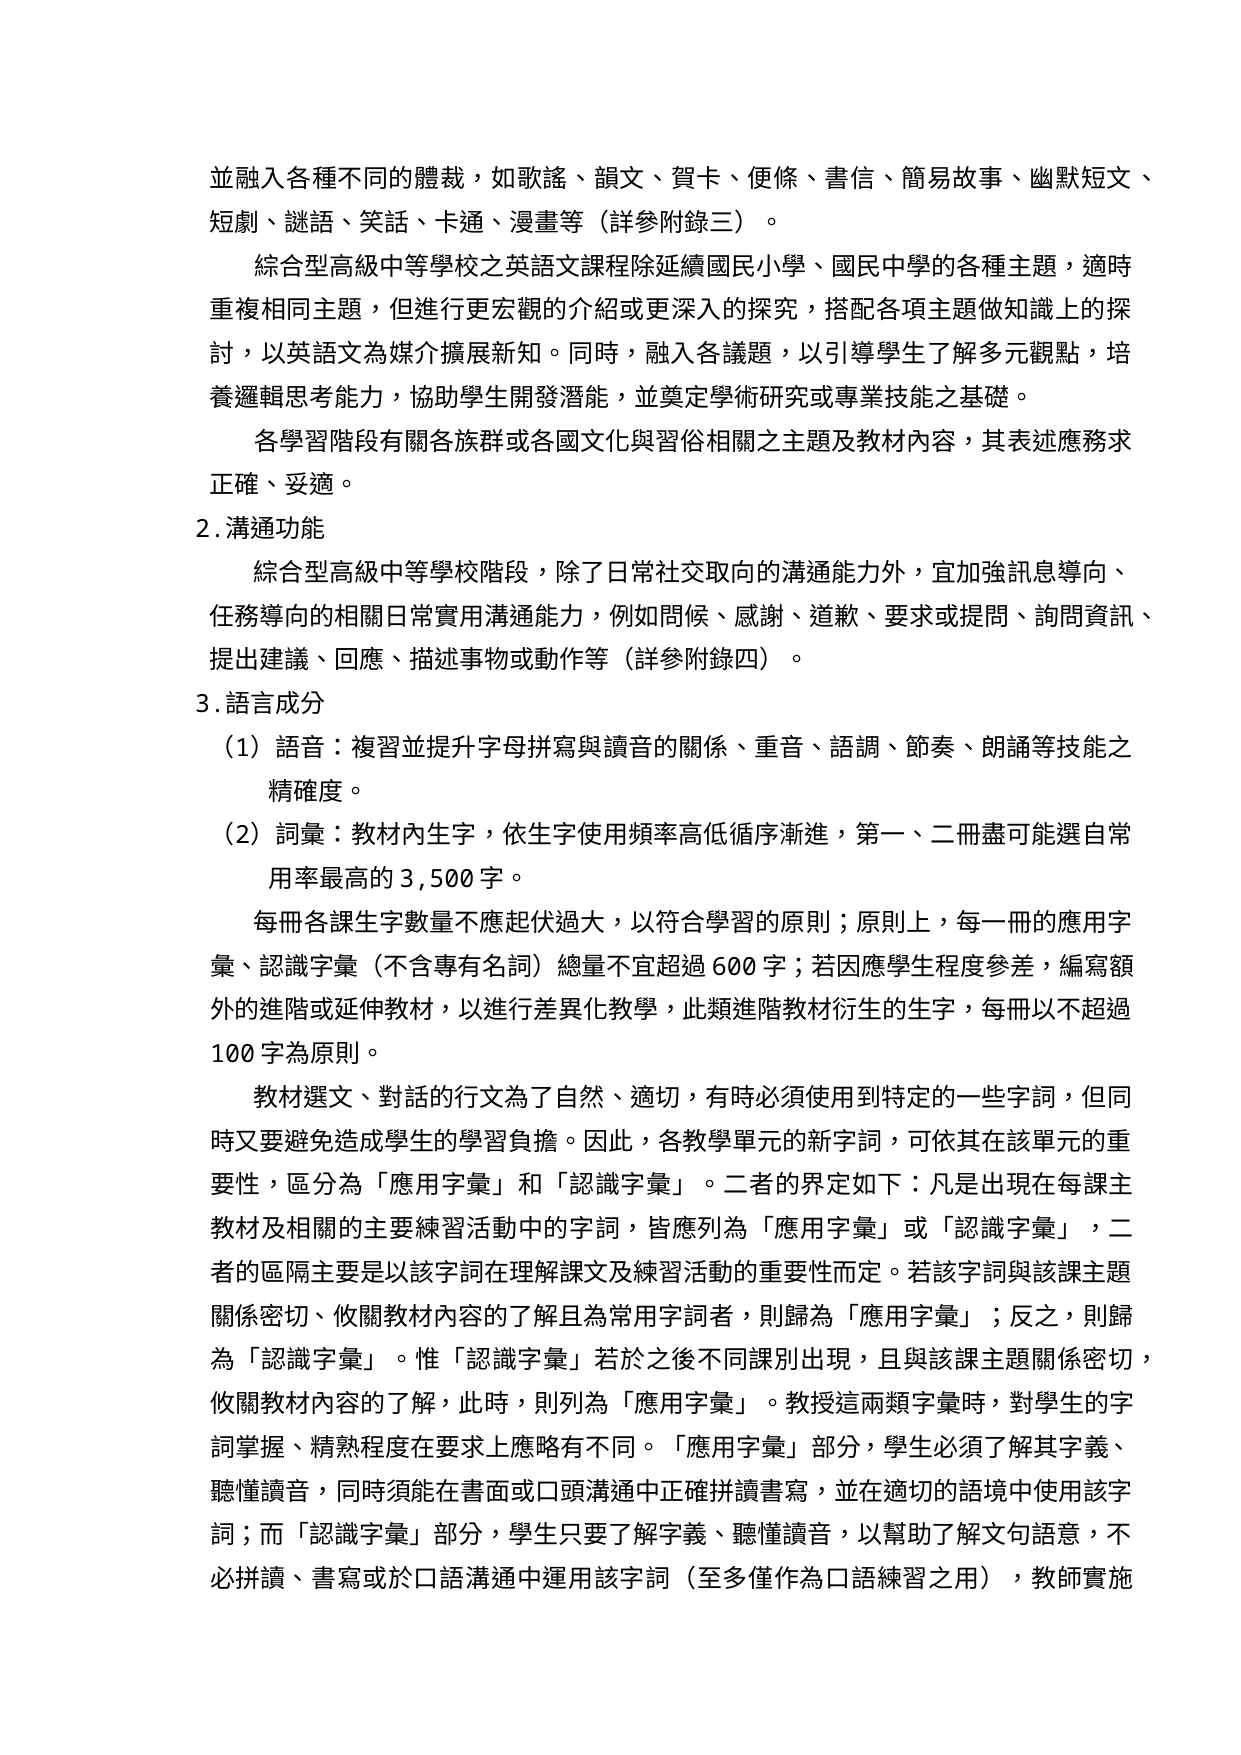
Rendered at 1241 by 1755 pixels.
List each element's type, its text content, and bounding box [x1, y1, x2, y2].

text 教材選文、對話的行文為了自然、適切，有時必須使用到特定的一些字詞，但同時又要避免造成學生的學習負擔。因此，各教學單元的新字詞，可依其在該單元的重要性，區分為「應用字彙」和「認識字彙」。二者的界定如下：凡是出現在每課主教材及相關的主要練習活動中的字詞，皆應列為「應用字彙」或「認識字彙」，二者的區隔主要是以該字詞在理解課文及練習活動的重要性而定。若該字詞與該課主題關係密切、攸關教材內容的了解且為常用字詞者，則歸為「應用字彙」；反之，則歸為「認識字彙」。惟「認識字彙」若於之後不同課別出現，且與該課主題關係密切，攸關教材內容的了解，此時，則列為「應用字彙」。教授這兩類字彙時，對學生的字詞掌握、精熟程度在要求上應略有不同。「應用字彙」部分，學生必須了解其字義、聽懂讀音，同時須能在書面或口頭溝通中正確拼讀書寫，並在適切的語境中使用該字詞；而「認識字彙」部分，學生只要了解字義、聽懂讀音，以幫助了解文句語意，不必拼讀、書寫或於口語溝通中運用該字詞（至多僅作為口語練習之用），教師實施學習評量時，應謹守此分際。 [210, 1071, 1134, 1596]
text 3.語言成分 [153, 677, 1134, 721]
text 每冊各課生字數量不應起伏過大，以符合學習的原則；原則上，每一冊的應用字彙、認識字彙（不含專有名詞）總量不宜超過600字；若因應學生程度參差，編寫額外的進階或延伸教材，以進行差異化教學，此類進階教材衍生的生字，每冊以不超過100字為原則。 [210, 896, 1134, 1071]
text （1）語音：複習並提升字母拼寫與讀音的關係、重音、語調、節奏、朗誦等技能之精確度。 [209, 721, 1134, 809]
text （2）詞彙：教材內生字，依生字使用頻率高低循序漸進，第一、二冊盡可能選自常用率最高的3,500字。 [209, 809, 1134, 896]
text 綜合型高級中等學校之英語文課程除延續國民小學、國民中學的各種主題，適時重複相同主題，但進行更宏觀的介紹或更深入的探究，搭配各項主題做知識上的探討，以英語文為媒介擴展新知。同時，融入各議題，以引導學生了解多元觀點，培養邏輯思考能力，協助學生開發潛能，並奠定學術研究或專業技能之基礎。 [209, 240, 1134, 415]
text 2.溝通功能 [153, 502, 1134, 546]
text 綜合型高級中等學校階段，除了日常社交取向的溝通能力外，宜加強訊息導向、任務導向的相關日常實用溝通能力，例如問候、感謝、道歉、要求或提問、詢問資訊、提出建議、回應、描述事物或動作等（詳參附錄四）。 [209, 546, 1134, 677]
text 綜合型高級中等學校一年級英語文教材共分兩冊。課文長度可依文體選材彈性處理，字數不另設下限與上限。綜合型高級中等學校英語文課程應符合趣味化、實用化及生活化的原則，並適度納入本土教材。教材所涵蓋的主題層面宜多元，以學生日常生活相關的主題以及可以與世界接軌的文章，如家庭、學校、食物、動植物、節慶習俗、職業、旅遊、運動、休閒等為主要內容，儘量呼應前揭核心素養的精神，培養學生良好的溝通互動能力；引導學生了解時代潮流，涵詠現代公民的素養，為未來參與社會及成為世界公民奠定良好的基礎。教材編寫及活動設計亦應多樣化，並融入各種不同的體裁，如歌謠、韻文、賀卡、便條、書信、簡易故事、幽默短文、短劇、謎語、笑話、卡通、漫畫等（詳參附錄三）。 [209, 152, 1134, 240]
text 各學習階段有關各族群或各國文化與習俗相關之主題及教材內容，其表述應務求正確、妥適。 [209, 415, 1134, 502]
